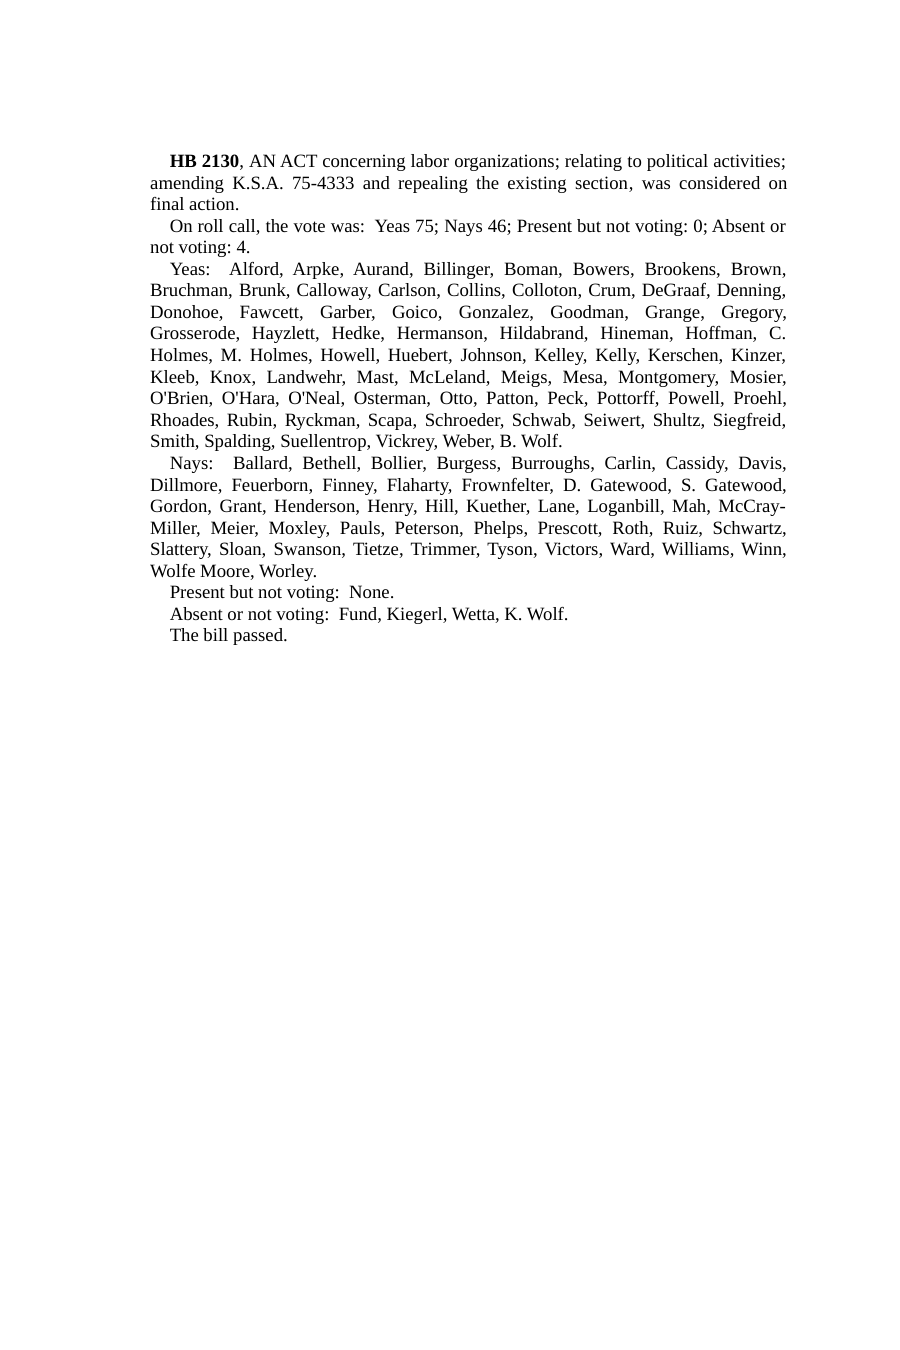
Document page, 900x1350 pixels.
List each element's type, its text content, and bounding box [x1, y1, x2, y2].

text The bill passed. [150, 624, 787, 646]
text Present but not voting: None. [150, 581, 787, 603]
text Absent or not voting: Fund, Kiegerl, Wetta, K. Wolf. [150, 603, 787, 624]
text Nays: Ballard, Bethell, Bollier, Burgess, Burroughs, Carlin, Cassidy, Davis, Dillmore, Feuerborn, Finney, Flaharty, Frownfelter, D. Gatewood, S. Gatewood, Gordon, Grant, Henderson, Henry, Hill, Kuether, Lane, Loganbill, Mah, McCray-Miller, Meier, Moxley, Pauls, Peterson, Phelps, Prescott, Roth, Ruiz, Schwartz, Slattery, Sloan, Swanson, Tietze, Trimmer, Tyson, Victors, Ward, Williams, Winn, Wolfe Moore, Worley. [150, 452, 787, 581]
text HB 2130, AN ACT concerning labor organizations; relating to political activities; amending K.S.A. 75-4333 and repealing the existing section, was considered on final action. [150, 150, 787, 215]
text Yeas: Alford, Arpke, Aurand, Billinger, Boman, Bowers, Brookens, Brown, Bruchman, Brunk, Calloway, Carlson, Collins, Colloton, Crum, DeGraaf, Denning, Donohoe, Fawcett, Garber, Goico, Gonzalez, Goodman, Grange, Gregory, Grosserode, Hayzlett, Hedke, Hermanson, Hildabrand, Hineman, Hoffman, C. Holmes, M. Holmes, Howell, Huebert, Johnson, Kelley, Kelly, Kerschen, Kinzer, Kleeb, Knox, Landwehr, Mast, McLeland, Meigs, Mesa, Montgomery, Mosier, O'Brien, O'Hara, O'Neal, Osterman, Otto, Patton, Peck, Pottorff, Powell, Proehl, Rhoades, Rubin, Ryckman, Scapa, Schroeder, Schwab, Seiwert, Shultz, Siegfreid, Smith, Spalding, Suellentrop, Vickrey, Weber, B. Wolf. [150, 258, 787, 452]
text On roll call, the vote was: Yeas 75; Nays 46; Present but not voting: 0; Absent or not voting: 4. [150, 215, 787, 258]
